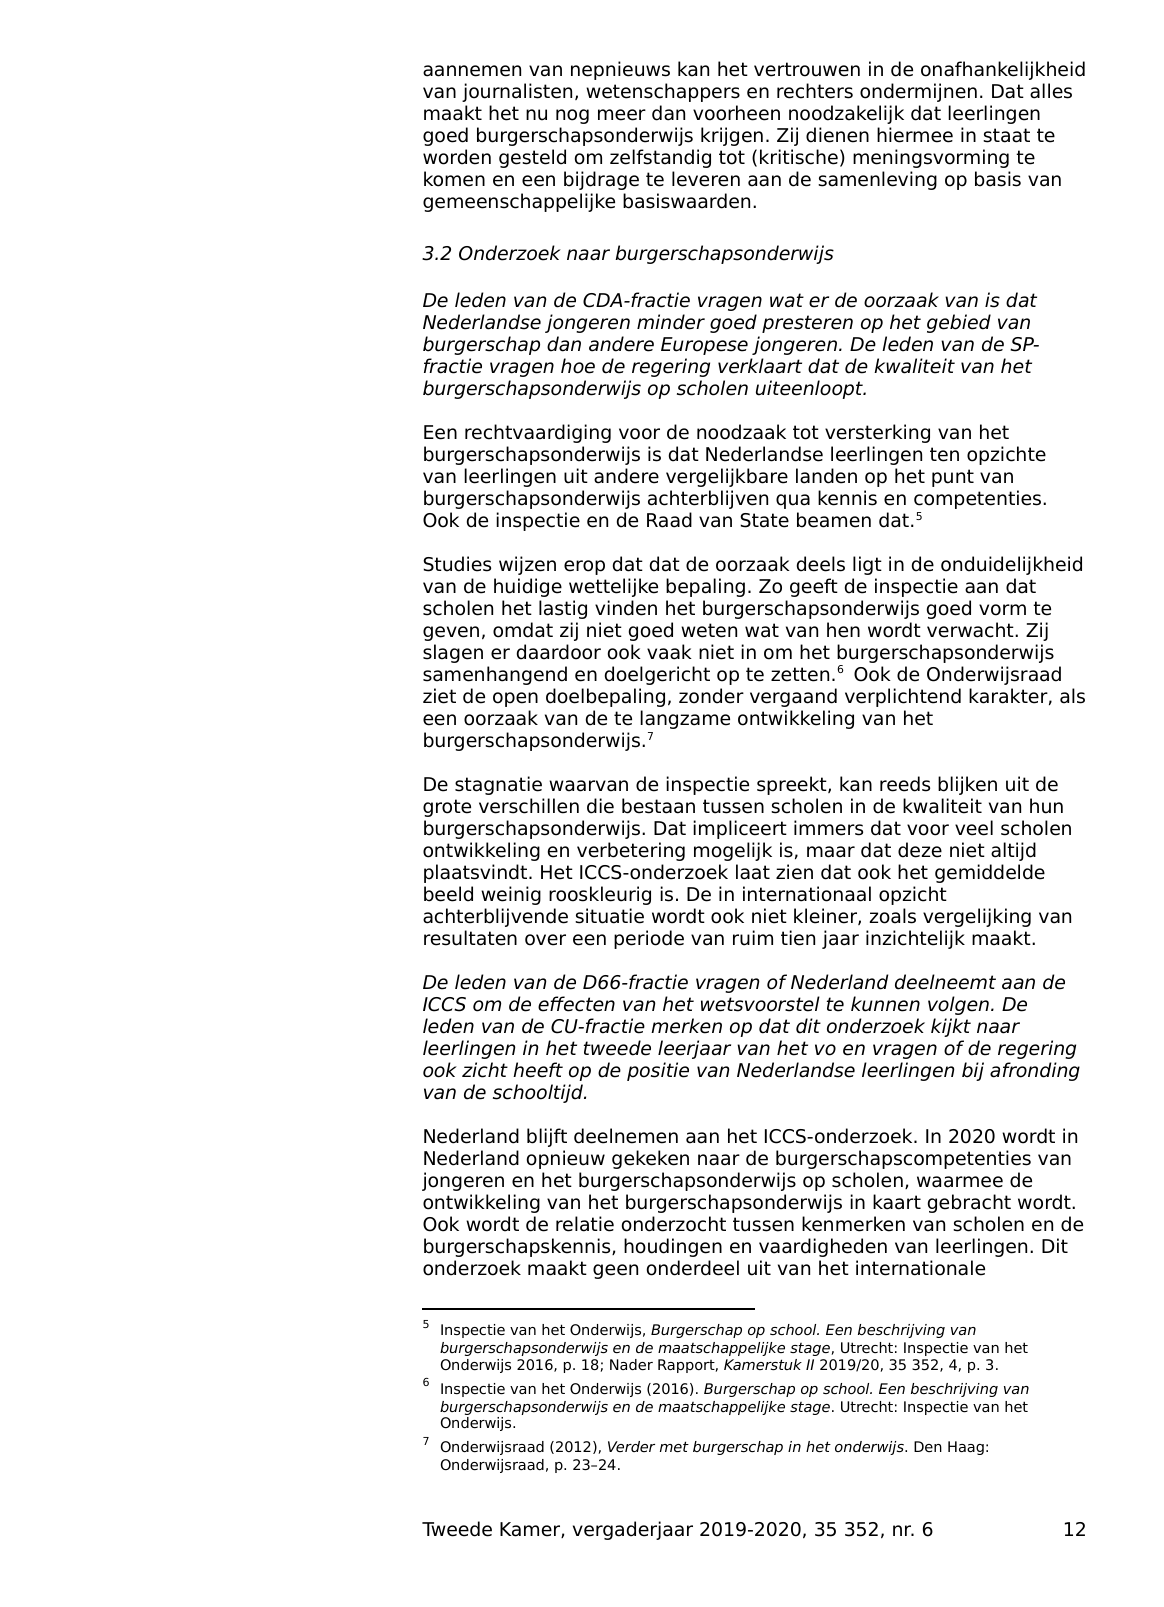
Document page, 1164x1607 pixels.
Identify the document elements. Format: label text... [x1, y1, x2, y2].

text Onderwijsraad (2012), Verder met burgerschap in het onderwijs. Den Haag: Onderwijsraad, p. 23–24. [422, 1435, 1087, 1474]
text Inspectie van het Onderwijs (2016). Burgerschap op school. Een beschrijving van burgerschapsonderwijs en de maatschappelijke stage. Utrecht: Inspectie van het Onderwijs. [422, 1377, 1087, 1432]
text Inspectie van het Onderwijs, Burgerschap op school. Een beschrijving van burgerschapsonderwijs en de maatschappelijke stage, Utrecht: Inspectie van het Onderwijs 2016, p. 18; Nader Rapport, Kamerstuk II 2019/20, 35 352, 4, p. 3. [422, 1318, 1087, 1374]
text De leden van de D66-fractie vragen of Nederland deelneemt aan de ICCS om de effecten van het wetsvoorstel te kunnen volgen. De leden van de CU-fractie merken op dat dit onderzoek kijkt naar leerlingen in het tweede leerjaar van het vo en vragen of de regering ook zicht heeft op de positie van Nederlandse leerlingen bij afronding van de schooltijd. [422, 972, 1087, 1104]
text De stagnatie waarvan de inspectie spreekt, kan reeds blijken uit de grote verschillen die bestaan tussen scholen in de kwaliteit van hun burgerschapsonderwijs. Dat impliceert immers dat voor veel scholen ontwikkeling en verbetering mogelijk is, maar dat deze niet altijd plaatsvindt. Het ICCS-onderzoek laat zien dat ook het gemiddelde beeld weinig rooskleurig is. De in internationaal opzicht achterblijvende situatie wordt ook niet kleiner, zoals vergelijking van resultaten over een periode van ruim tien jaar inzichtelijk maakt. [422, 774, 1087, 950]
text aannemen van nepnieuws kan het vertrouwen in de onafhankelijkheid van journalisten, wetenschappers en rechters ondermijnen. Dat alles maakt het nu nog meer dan voorheen noodzakelijk dat leerlingen goed burgerschapsonderwijs krijgen. Zij dienen hiermee in staat te worden gesteld om zelfstandig tot (kritische) meningsvorming te komen en een bijdrage te leveren aan de samenleving op basis van gemeenschappelijke basiswaarden. [422, 59, 1087, 213]
text Een rechtvaardiging voor de noodzaak tot versterking van het burgerschapsonderwijs is dat Nederlandse leerlingen ten opzichte van leerlingen uit andere vergelijkbare landen op het punt van burgerschapsonderwijs achterblijven qua kennis en competenties. Ook de inspectie en de Raad van State beamen dat. [422, 422, 1087, 532]
text De leden van de CDA-fractie vragen wat er de oorzaak van is dat Nederlandse jongeren minder goed presteren op het gebied van burgerschap dan andere Europese jongeren. De leden van de SP-fractie vragen hoe de regering verklaart dat de kwaliteit van het burgerschapsonderwijs op scholen uiteenloopt. [422, 290, 1087, 400]
text Nederland blijft deelnemen aan het ICCS-onderzoek. In 2020 wordt in Nederland opnieuw gekeken naar de burgerschapscompetenties van jongeren en het burgerschapsonderwijs op scholen, waarmee de ontwikkeling van het burgerschapsonderwijs in kaart gebracht wordt. Ook wordt de relatie onderzocht tussen kenmerken van scholen en de burgerschapskennis, houdingen en vaardigheden van leerlingen. Dit onderzoek maakt geen onderdeel uit van het internationale [422, 1126, 1087, 1280]
text Studies wijzen erop dat dat de oorzaak deels ligt in de onduidelijkheid van de huidige wettelijke bepaling. Zo geeft de inspectie aan dat scholen het lastig vinden het burgerschapsonderwijs goed vorm te geven, omdat zij niet goed weten wat van hen wordt verwacht. Zij slagen er daardoor ook vaak niet in om het burgerschapsonderwijs samenhangend en doelgericht op te zetten. Ook de Onderwijsraad ziet de open doelbepaling, zonder vergaand verplichtend karakter, als een oorzaak van de te langzame ontwikkeling van het burgerschapsonderwijs. [422, 554, 1087, 752]
subtitle 3.2 Onderzoek naar burgerschapsonderwijs [422, 243, 1087, 265]
